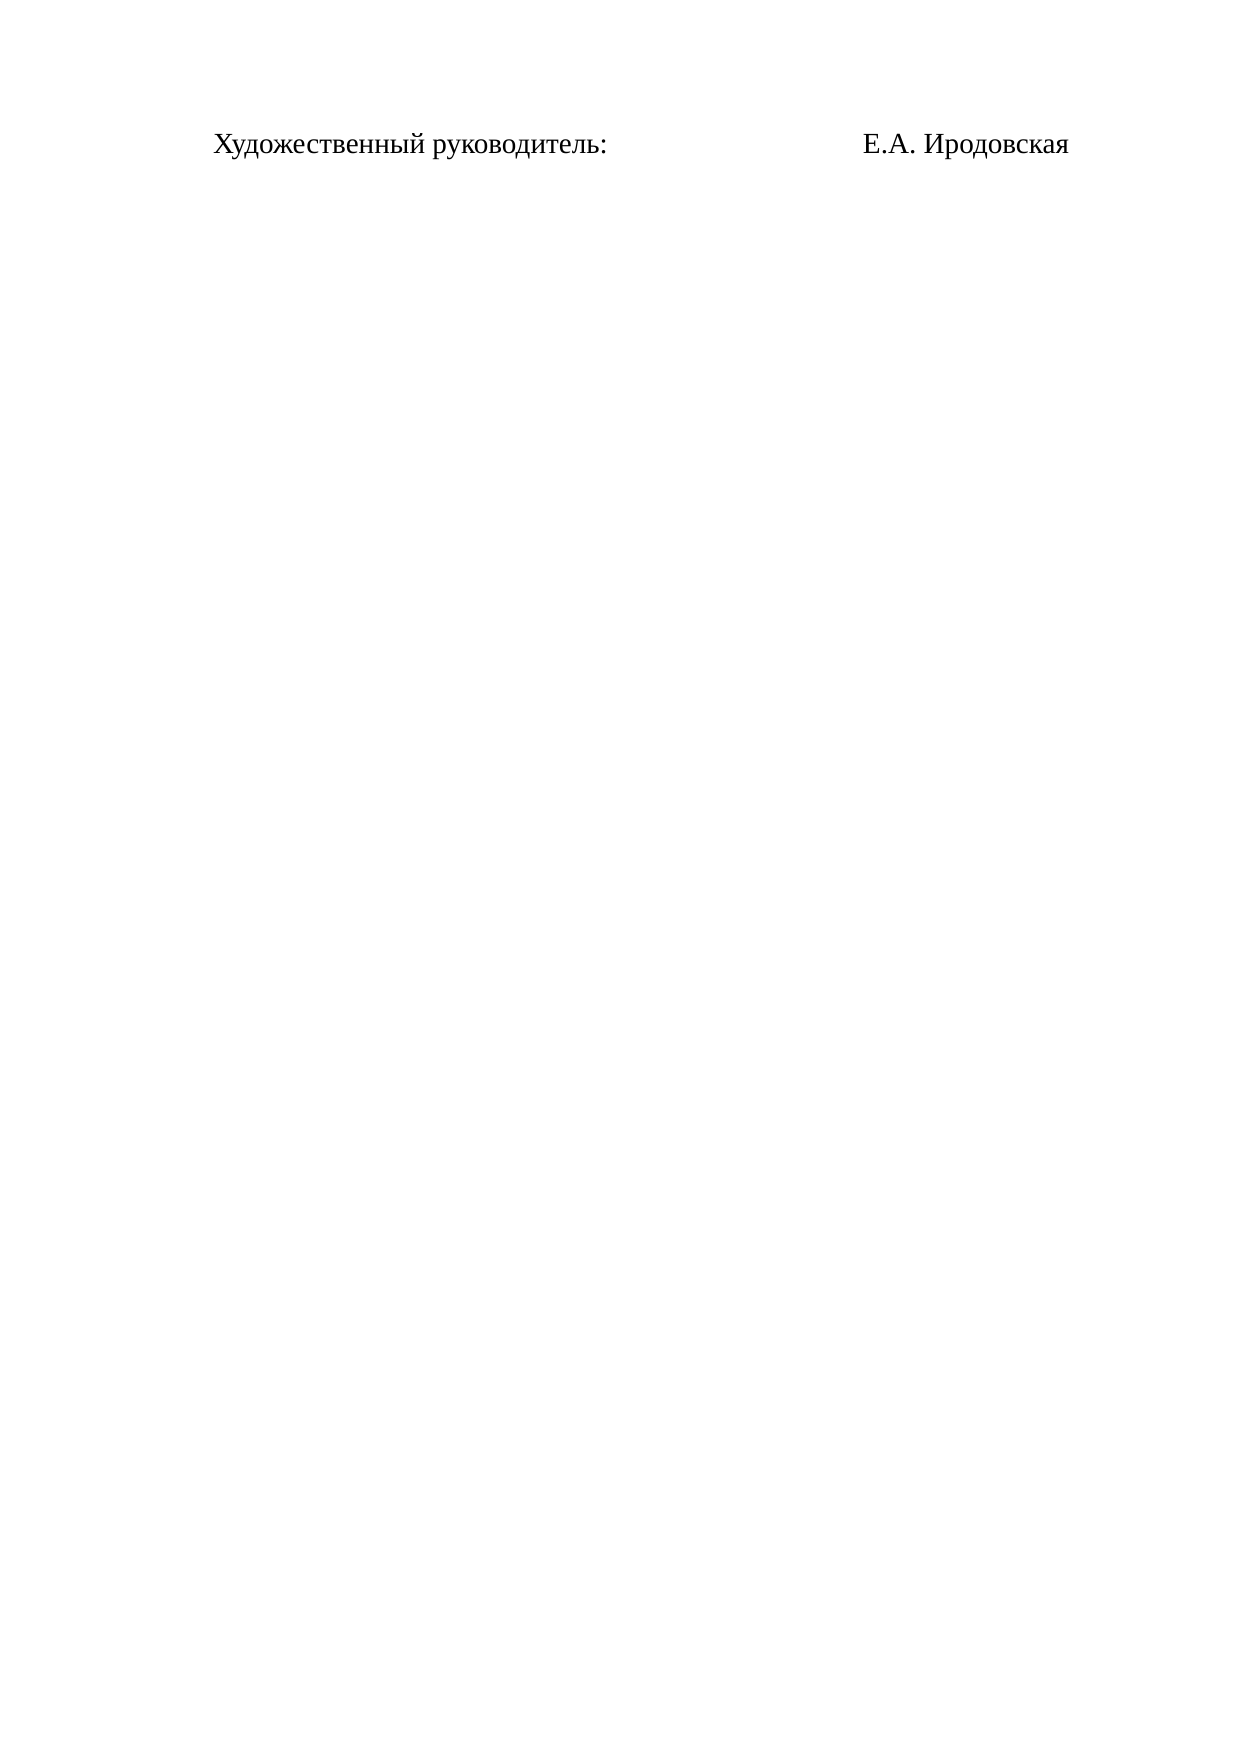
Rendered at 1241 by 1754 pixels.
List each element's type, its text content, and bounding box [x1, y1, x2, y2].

text Художественный руководитель: Е.А. Иродовская [118, 126, 1122, 160]
